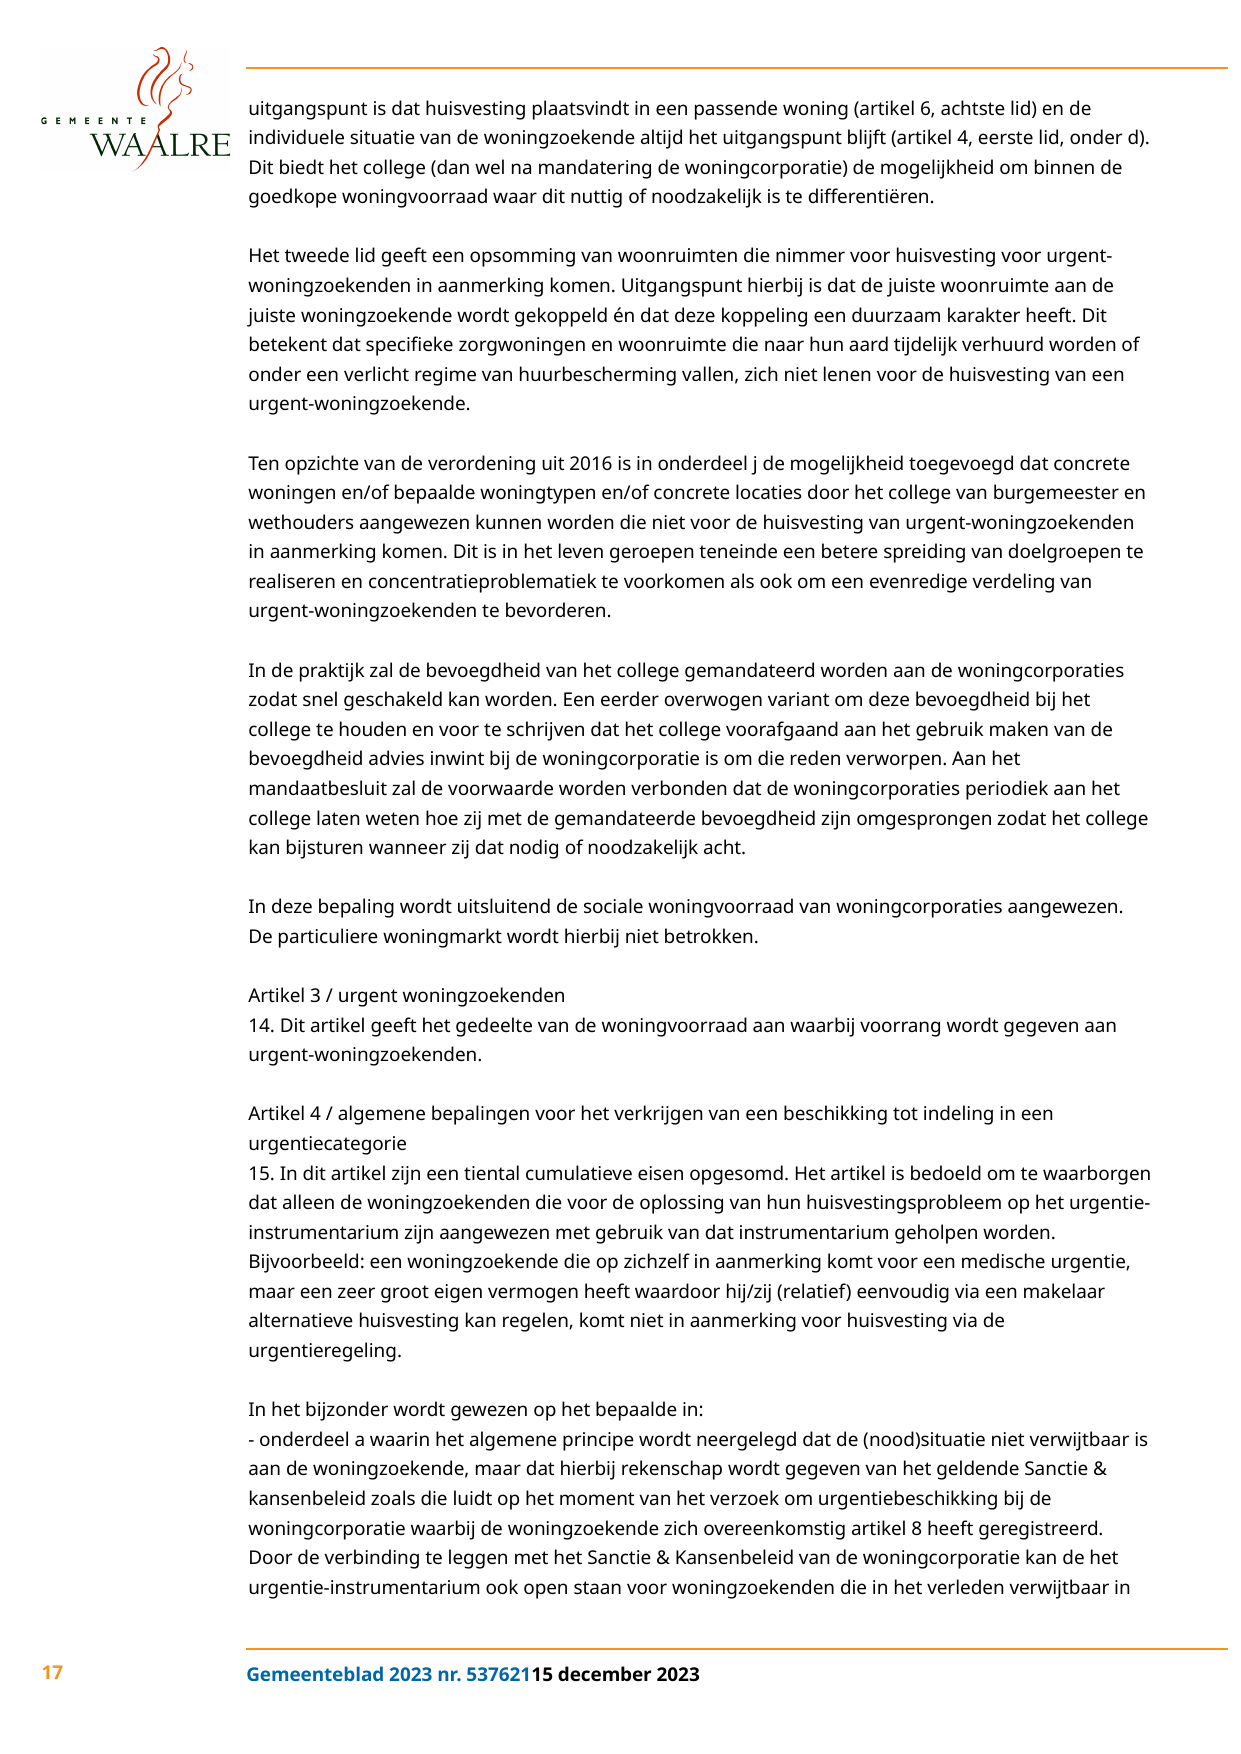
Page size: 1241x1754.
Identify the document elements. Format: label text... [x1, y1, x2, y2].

text Het tweede lid geeft een opsomming van woonruimten die nimmer voor huisvesting voor urgent-woningzoekenden in aanmerking komen. Uitgangspunt hierbij is dat de juiste woonruimte aan de juiste woningzoekende wordt gekoppeld én dat deze koppeling een duurzaam karakter heeft. Dit betekent dat specifieke zorgwoningen en woonruimte die naar hun aard tijdelijk verhuurd worden of onder een verlicht regime van huurbescherming vallen, zich niet lenen voor de huisvesting van een urgent-woningzoekende. [248, 243, 1152, 416]
text 15. In dit artikel zijn een tiental cumulatieve eisen opgesomd. Het artikel is bedoeld om te waarborgen dat alleen de woningzoekenden die voor de oplossing van hun huisvestingsprobleem op het urgentie-instrumentarium zijn aangewezen met gebruik van dat instrumentarium geholpen worden. Bijvoorbeeld: een woningzoekende die op zichzelf in aanmerking komt voor een medische urgentie, maar een zeer groot eigen vermogen heeft waardoor hij/zij (relatief) eenvoudig via een makelaar alternatieve huisvesting kan regelen, komt niet in aanmerking voor huisvesting via de urgentieregeling. [248, 1160, 1152, 1363]
text Artikel 3 / urgent woningzoekenden [248, 982, 1152, 1008]
text In de praktijk zal de bevoegdheid van het college gemandateerd worden aan de woningcorporaties zodat snel geschakeld kan worden. Een eerder overwogen variant om deze bevoegdheid bij het college te houden en voor te schrijven dat het college voorafgaand aan het gebruik maken van de bevoegdheid advies inwint bij de woningcorporatie is om die reden verworpen. Aan het mandaatbesluit zal de voorwaarde worden verbonden dat de woningcorporaties periodiek aan het college laten weten hoe zij met de gemandateerde bevoegdheid zijn omgesprongen zodat het college kan bijsturen wanneer zij dat nodig of noodzakelijk acht. [248, 657, 1152, 860]
text 14. Dit artikel geeft het gedeelte van de woningvoorraad aan waarbij voorrang wordt gegeven aan urgent-woningzoekenden. [248, 1012, 1152, 1067]
text Ten opzichte van de verordening uit 2016 is in onderdeel j de mogelijkheid toegevoegd dat concrete woningen en/of bepaalde woningtypen en/of concrete locaties door het college van burgemeester en wethouders aangewezen kunnen worden die niet voor de huisvesting van urgent-woningzoekenden in aanmerking komen. Dit is in het leven geroepen teneinde een betere spreiding van doelgroepen te realiseren en concentratieproblematiek te voorkomen als ook om een evenredige verdeling van urgent-woningzoekenden te bevorderen. [248, 450, 1152, 623]
text In deze bepaling wordt uitsluitend de sociale woningvoorraad van woningcorporaties aangewezen. De particuliere woningmarkt wordt hierbij niet betrokken. [248, 893, 1152, 949]
text In het bijzonder wordt gewezen op het bepaalde in: [248, 1396, 1152, 1422]
text - onderdeel a waarin het algemene principe wordt neergelegd dat de (nood)situatie niet verwijtbaar is aan de woningzoekende, maar dat hierbij rekenschap wordt gegeven van het geldende Sanctie & kansenbeleid zoals die luidt op het moment van het verzoek om urgentiebeschikking bij de woningcorporatie waarbij de woningzoekende zich overeenkomstig artikel 8 heeft geregistreerd. Door de verbinding te leggen met het Sanctie & Kansenbeleid van de woningcorporatie kan de het urgentie-instrumentarium ook open staan voor woningzoekenden die in het verleden verwijtbaar in [248, 1426, 1152, 1600]
picture [41, 47, 231, 172]
text Artikel 4 / algemene bepalingen voor het verkrijgen van een beschikking tot indeling in een urgentiecategorie [248, 1101, 1152, 1156]
text uitgangspunt is dat huisvesting plaatsvindt in een passende woning (artikel 6, achtste lid) en de individuele situatie van de woningzoekende altijd het uitgangspunt blijft (artikel 4, eerste lid, onder d). Dit biedt het college (dan wel na mandatering de woningcorporatie) de mogelijkheid om binnen de goedkope woningvoorraad waar dit nuttig of noodzakelijk is te differentiëren. [248, 95, 1152, 209]
